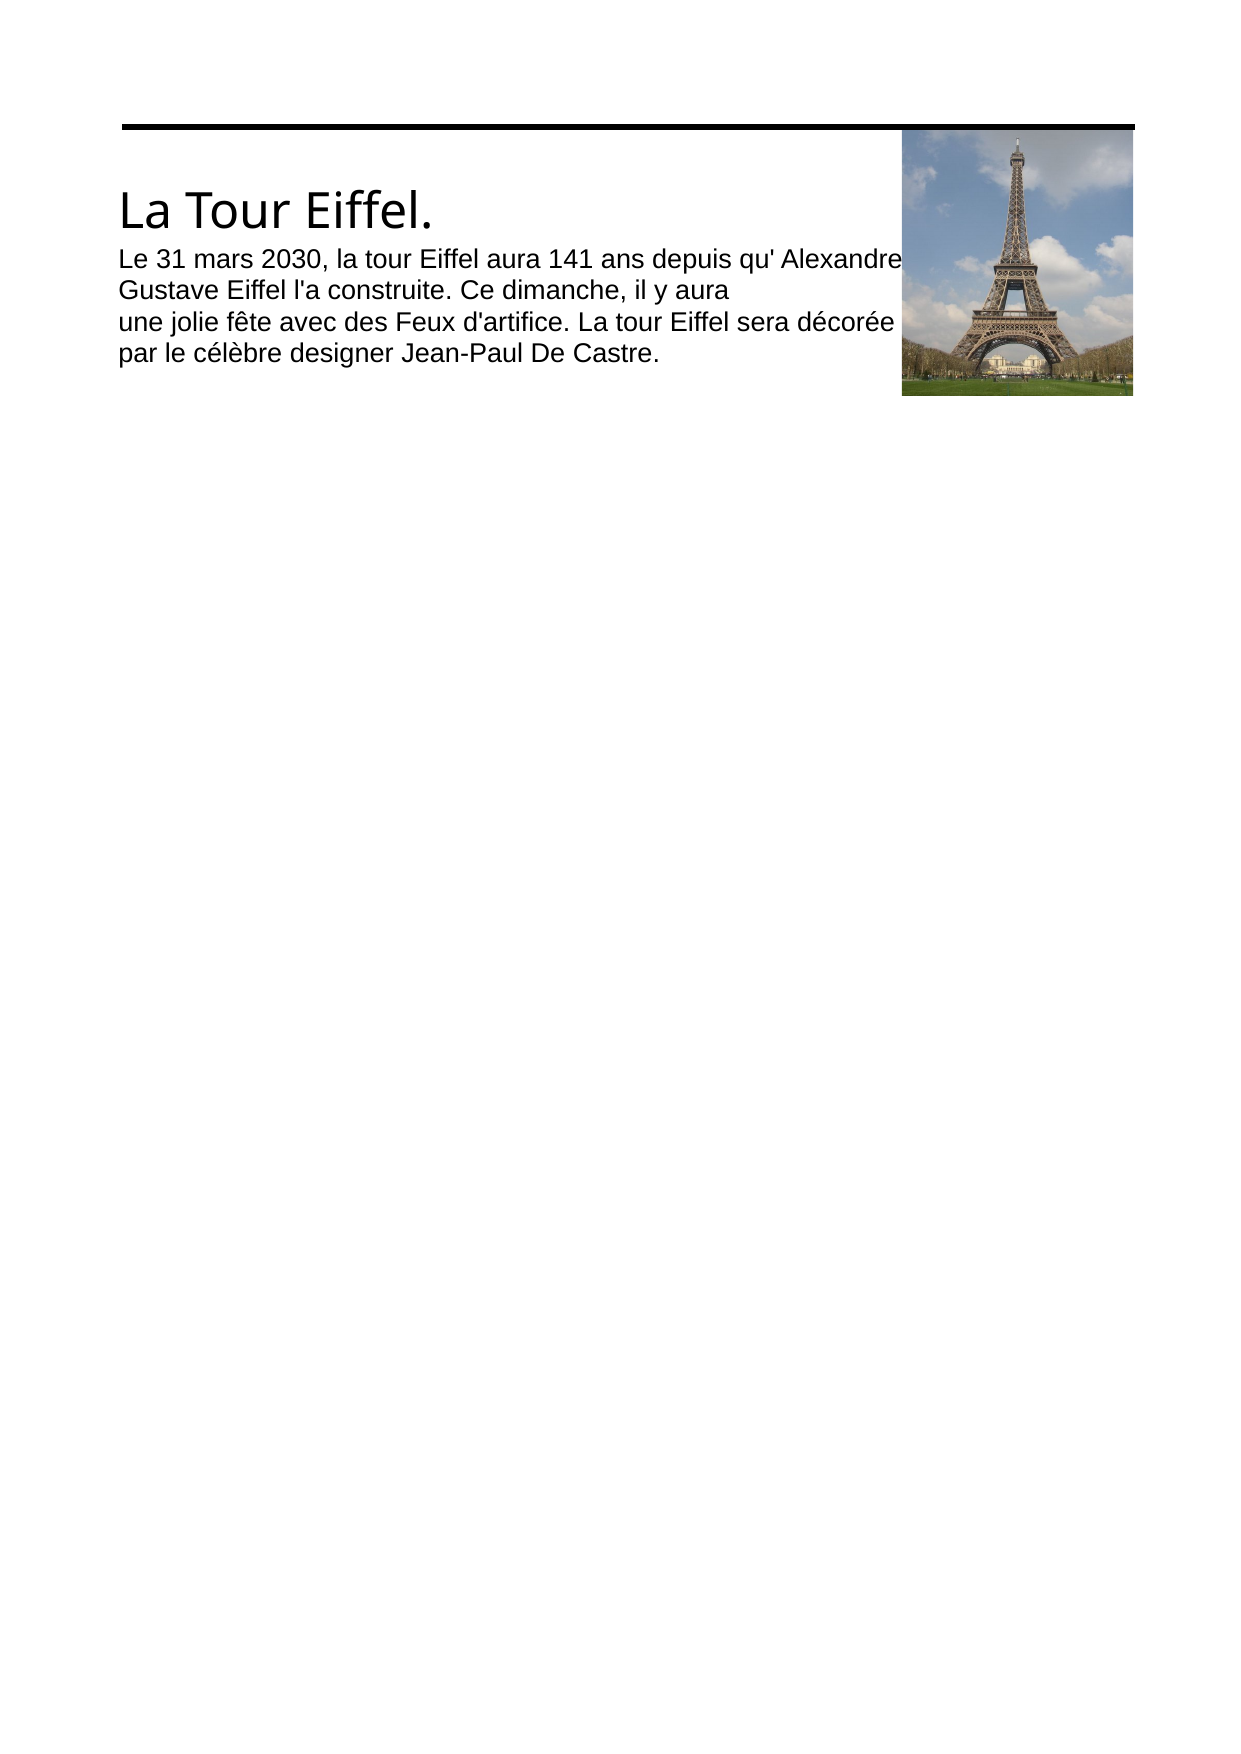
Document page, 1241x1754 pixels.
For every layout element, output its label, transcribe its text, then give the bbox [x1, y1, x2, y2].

text La Tour Eiffel. [118, 175, 901, 243]
text Le 31 mars 2030, la tour Eiffel aura 141 ans depuis qu' Alexandre [118, 243, 901, 274]
picture [901, 130, 1134, 396]
text Gustave Eiffel l'a construite. Ce dimanche, il y aura [118, 274, 901, 306]
text par le célèbre designer Jean-Paul De Castre. [118, 337, 901, 368]
text une jolie fête avec des Feux d'artifice. La tour Eiffel sera décorée [118, 306, 901, 337]
